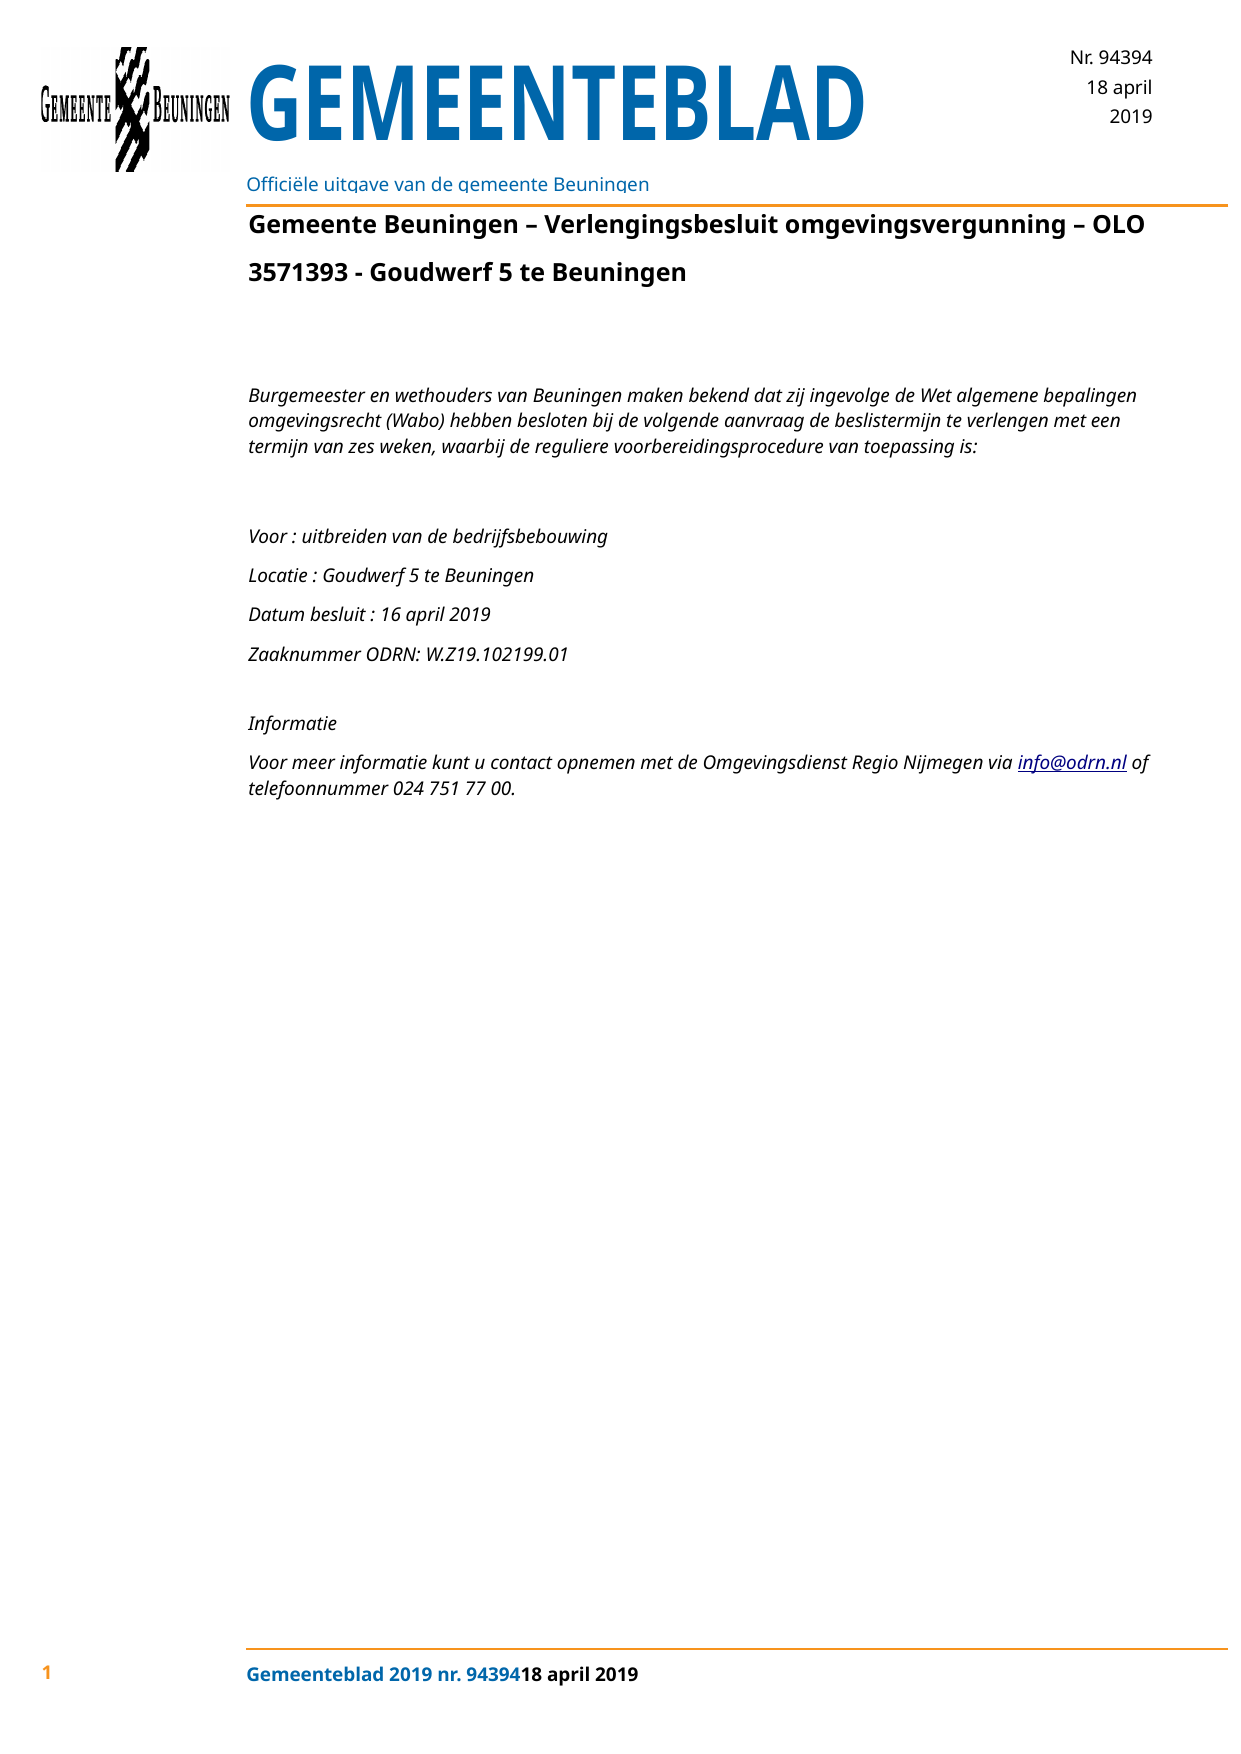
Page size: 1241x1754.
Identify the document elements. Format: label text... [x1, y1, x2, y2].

text Gemeente Beuningen – Verlengingsbesluit omgevingsvergunning – OLO 3571393 - Goudwerf 5 te Beuningen [248, 207, 1152, 288]
text Burgemeester en wethouders van Beuningen maken bekend dat zij ingevolge de Wet algemene bepalingen omgevingsrecht (Wabo) hebben besloten bij de volgende aanvraag de beslistermijn te verlengen met een termijn van zes weken, waarbij de reguliere voorbereidingsprocedure van toepassing is: [248, 382, 1152, 459]
text Voor meer informatie kunt u contact opnemen met de Omgevingsdienst Regio Nijmegen via info@odrn.nl of telefoonnummer 024 751 77 00. [248, 749, 1152, 800]
text Informatie [248, 710, 1152, 735]
text Zaaknummer ODRN: W.Z19.102199.01 [248, 641, 1152, 667]
text Locatie : Goudwerf 5 te Beuningen [248, 562, 1152, 588]
text Datum besluit : 16 april 2019 [248, 602, 1152, 627]
text Voor : uitbreiden van de bedrijfsbebouwing [248, 523, 1152, 549]
picture [41, 47, 231, 172]
